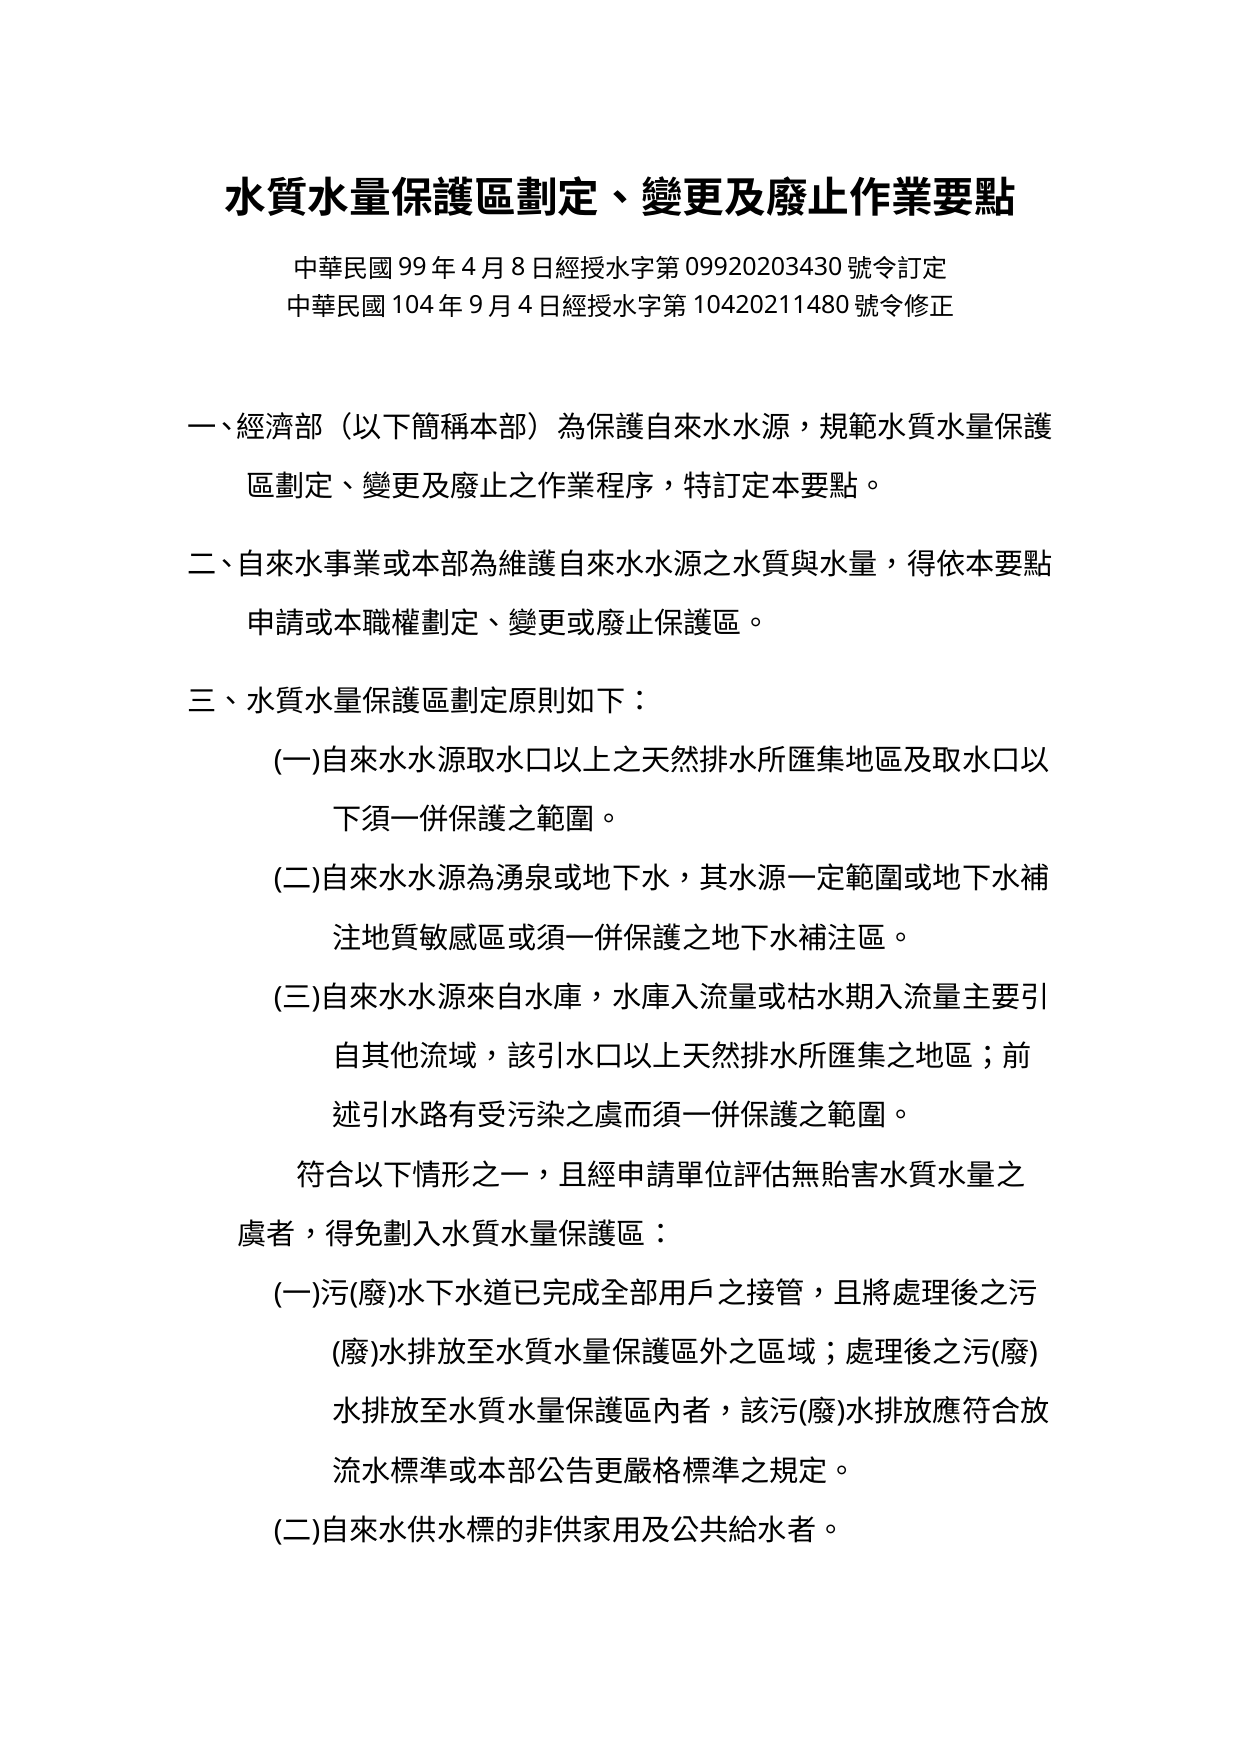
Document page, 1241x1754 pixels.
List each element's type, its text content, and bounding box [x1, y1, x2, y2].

text (一)自來水水源取水口以上之天然排水所匯集地區及取水口以下須一併保護之範圍。 [273, 737, 1053, 838]
text 中華民國104年9月4日經授水字第10420211480號令修正 [187, 286, 1053, 324]
text 水質水量保護區劃定、變更及廢止作業要點 [187, 164, 1053, 225]
text (一)污(廢)水下水道已完成全部用戶之接管，且將處理後之污(廢)水排放至水質水量保護區外之區域；處理後之污(廢)水排放至水質水量保護區內者，該污(廢)水排放應符合放流水標準或本部公告更嚴格標準之規定。 [273, 1269, 1053, 1489]
text 二、自來水事業或本部為維護自來水水源之水質與水量，得依本要點申請或本職權劃定、變更或廢止保護區。 [187, 540, 1053, 642]
text 符合以下情形之一，且經申請單位評估無貽害水質水量之虞者，得免劃入水質水量保護區： [237, 1151, 1053, 1253]
text (二)自來水供水標的非供家用及公共給水者。 [273, 1506, 1053, 1549]
text (二)自來水水源為湧泉或地下水，其水源一定範圍或地下水補注地質敏感區或須一併保護之地下水補注區。 [273, 855, 1053, 957]
text 一、經濟部（以下簡稱本部）為保護自來水水源，規範水質水量保護區劃定、變更及廢止之作業程序，特訂定本要點。 [187, 403, 1053, 505]
text 三、水質水量保護區劃定原則如下： [187, 677, 1053, 720]
text (三)自來水水源來自水庫，水庫入流量或枯水期入流量主要引自其他流域，該引水口以上天然排水所匯集之地區；前述引水路有受污染之虞而須一併保護之範圍。 [273, 973, 1053, 1134]
text 中華民國99年4月8日經授水字第09920203430號令訂定 [187, 249, 1053, 286]
